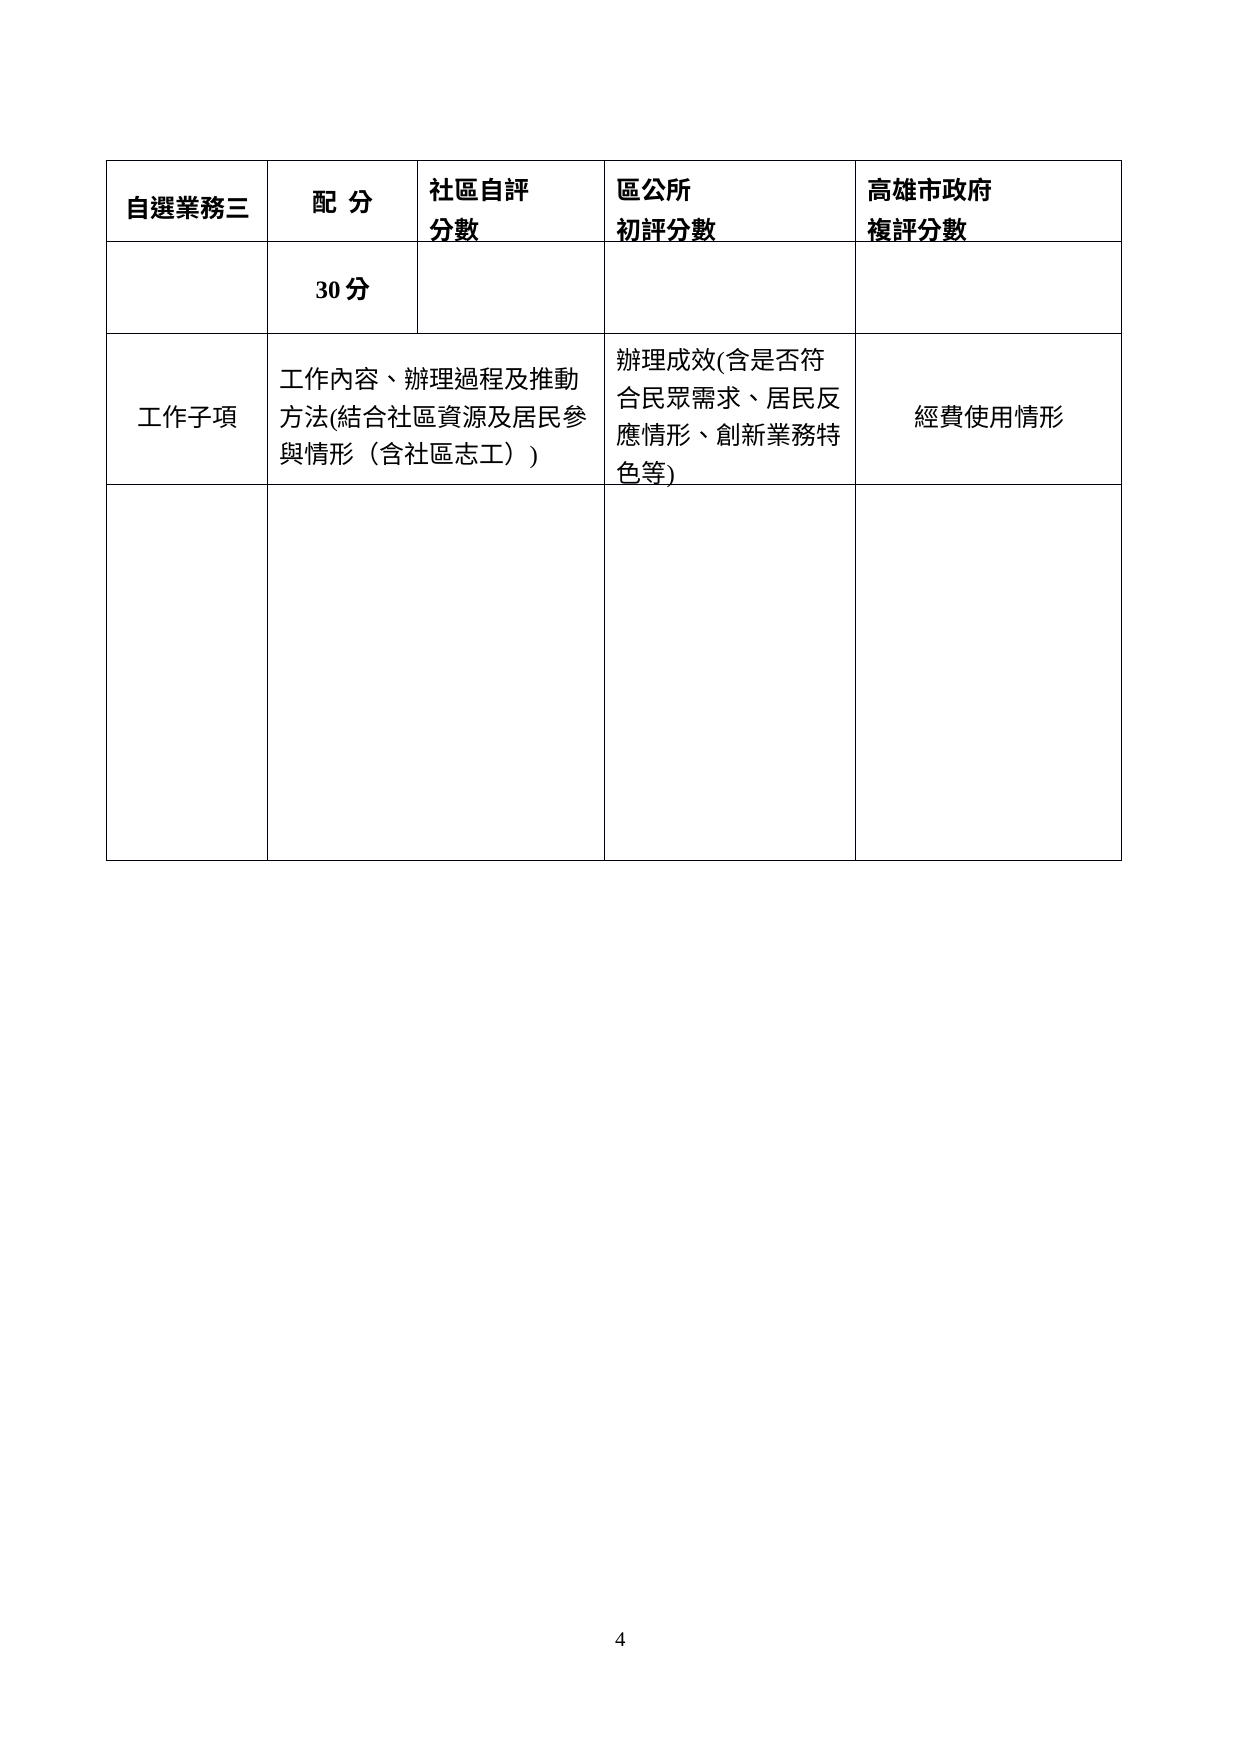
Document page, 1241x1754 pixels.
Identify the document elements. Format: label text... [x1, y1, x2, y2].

table_header 配 分 [268, 161, 417, 241]
table_cell [856, 242, 1121, 333]
table_cell [605, 485, 855, 860]
table_header 自選業務三 [107, 161, 267, 241]
table_cell [107, 242, 267, 333]
table_cell 經費使用情形 [856, 334, 1121, 484]
table_cell 30分 [268, 242, 417, 333]
table_header 社區自評 分數 [418, 161, 604, 241]
table_header 高雄市政府 複評分數 [856, 161, 1121, 241]
table_cell 辦理成效(含是否符合民眾需求、居民反應情形、創新業務特色等) [605, 334, 855, 484]
table_cell [418, 242, 604, 333]
table_cell [268, 485, 604, 860]
table_header 區公所 初評分數 [605, 161, 855, 241]
table_cell 工作內容、辦理過程及推動方法(結合社區資源及居民參與情形（含社區志工）) [268, 334, 604, 484]
table_cell [856, 485, 1121, 860]
table_cell [107, 485, 267, 860]
table_cell [605, 242, 855, 333]
table_cell 工作子項 [107, 334, 267, 484]
